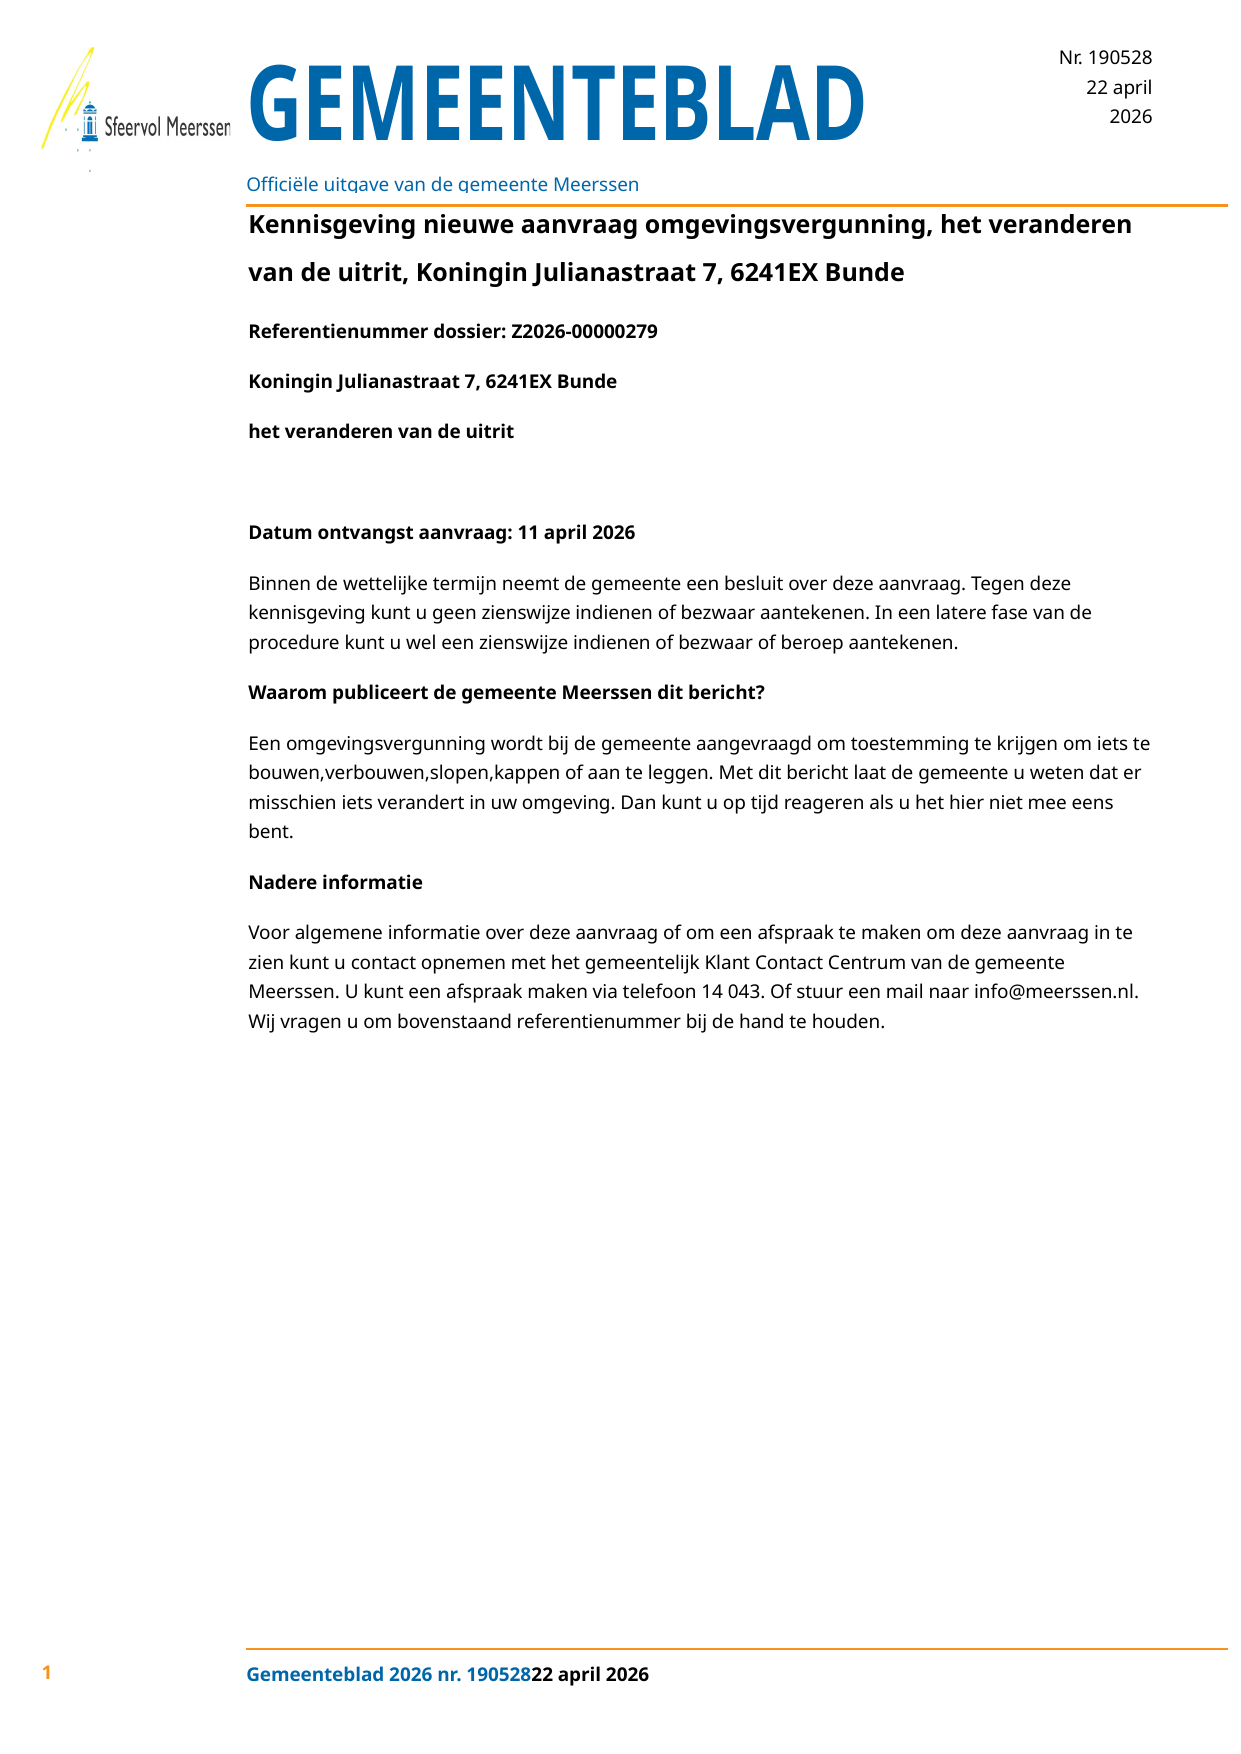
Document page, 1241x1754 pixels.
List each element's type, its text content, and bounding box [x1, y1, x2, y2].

text Koningin Julianastraat 7, 6241EX Bunde [248, 368, 1152, 394]
text Voor algemene informatie over deze aanvraag of om een afspraak te maken om deze aanvraag in te zien kunt u contact opnemen met het gemeentelijk Klant Contact Centrum van de gemeente Meerssen. U kunt een afspraak maken via telefoon 14 043. Of stuur een mail naar info@meerssen.nl. Wij vragen u om bovenstaand referentienummer bij de hand te houden. [248, 919, 1152, 1034]
text Waarom publiceert de gemeente Meerssen dit bericht? [248, 679, 1152, 705]
text Nadere informatie [248, 869, 1152, 895]
text het veranderen van de uitrit [248, 419, 1152, 444]
text Datum ontvangst aanvraag: 11 april 2026 [248, 519, 1152, 545]
picture [41, 47, 231, 172]
text Kennisgeving nieuwe aanvraag omgevingsvergunning, het veranderen van de uitrit, Koningin Julianastraat 7, 6241EX Bunde [248, 207, 1152, 288]
text Referentienummer dossier: Z2026-00000279 [248, 318, 1152, 344]
text Een omgevingsvergunning wordt bij de gemeente aangevraagd om toestemming te krijgen om iets te bouwen,verbouwen,slopen,kappen of aan te leggen. Met dit bericht laat de gemeente u weten dat er misschien iets verandert in uw omgeving. Dan kunt u op tijd reageren als u het hier niet mee eens bent. [248, 730, 1152, 844]
text Binnen de wettelijke termijn neemt de gemeente een besluit over deze aanvraag. Tegen deze kennisgeving kunt u geen zienswijze indienen of bezwaar aantekenen. In een latere fase van de procedure kunt u wel een zienswijze indienen of bezwaar of beroep aantekenen. [248, 570, 1152, 655]
